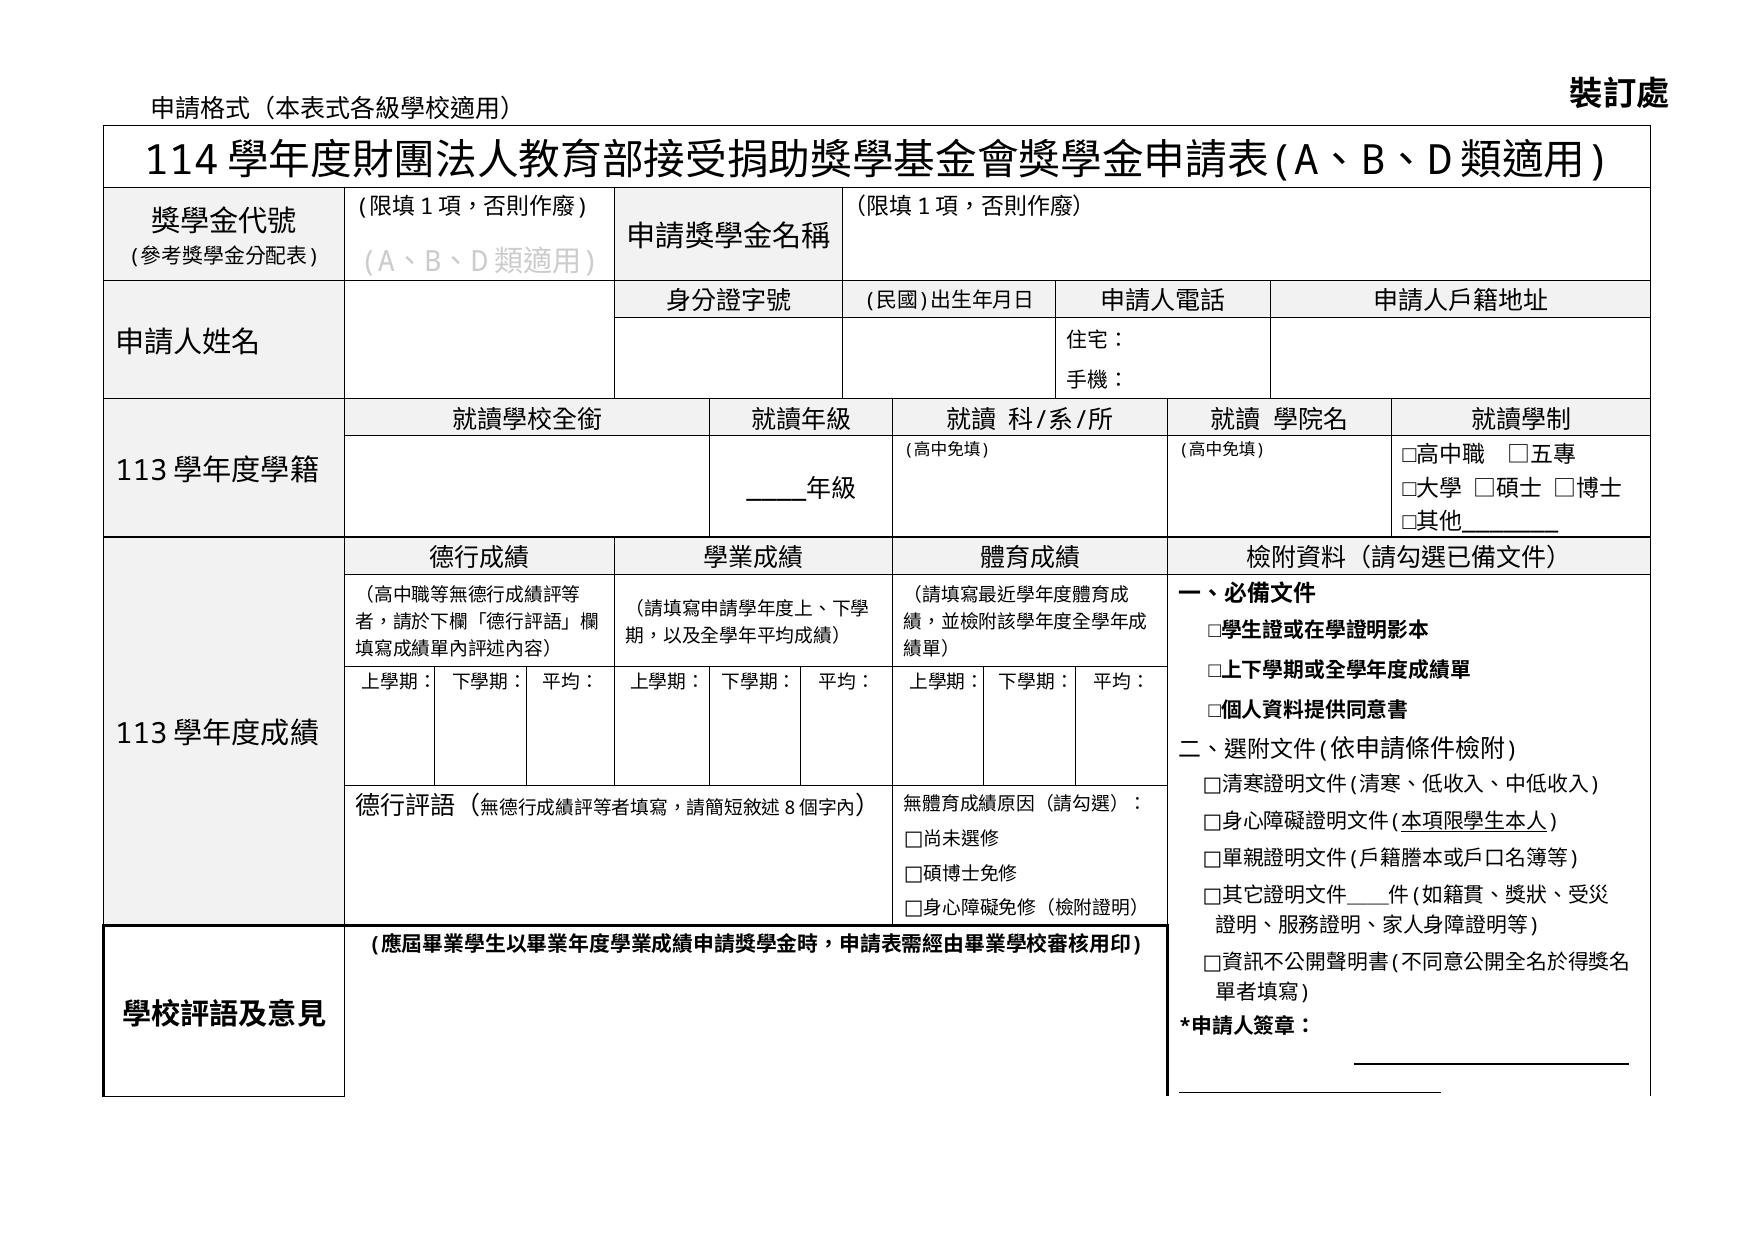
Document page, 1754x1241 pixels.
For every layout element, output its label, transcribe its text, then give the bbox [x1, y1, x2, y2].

table_cell 上學期： [615, 667, 709, 785]
table_cell 獎學金代號 (參考獎學金分配表) [104, 188, 344, 280]
table_cell 平均： [801, 667, 892, 785]
table_cell □高中職 □五專 □大學 □碩士 □博士 □其他_______ [1392, 436, 1650, 536]
table_cell 德行評語（無德行成績評等者填寫，請簡短敘述8個字內） [345, 786, 892, 924]
text 裝訂處 [1552, 67, 1687, 115]
table_cell 就讀學校全銜 [345, 399, 709, 435]
table_cell [345, 281, 614, 398]
table_cell 學業成績 [615, 538, 892, 574]
table_cell (應屆畢業學生以畢業年度學業成績申請獎學金時，申請表需經由畢業學校審核用印) [345, 927, 1166, 1096]
table_cell 就讀 學院名 [1168, 399, 1391, 435]
table_cell [843, 318, 1055, 398]
table_cell （高中職等無德行成績評等者，請於下欄「德行評語」欄填寫成績單內評述內容） [345, 575, 614, 666]
table_cell 下學期： [984, 667, 1075, 785]
table_cell 上學期： [345, 667, 434, 785]
table_cell [615, 318, 842, 398]
text 申請格式（本表式各級學校適用） [150, 59, 1702, 125]
table_cell （請填寫最近學年度體育成績，並檢附該學年度全學年成績單） [893, 575, 1167, 666]
table_cell (高中免填) [893, 436, 1167, 536]
table_cell 平均： [527, 667, 614, 785]
table_cell (限填1項，否則作廢) (A、B、D類適用) [345, 188, 614, 280]
table_cell (高中免填) [1168, 436, 1391, 536]
table_cell 就讀學制 [1392, 399, 1650, 435]
table_cell 申請人姓名 [104, 281, 344, 398]
table_cell 113學年度學籍 [104, 399, 344, 536]
table_cell 住宅： 手機： [1056, 318, 1270, 398]
table_cell ____年級 [710, 436, 892, 536]
table_cell 一、必備文件 □學生證或在學證明影本 □上下學期或全學年度成績單 □個人資料提供同意書 二、選附文件(依申請條件檢附) □清寒證明文件(清寒、低收入、中低收入) □身心障礙證明文件(本項限學生本人) □單親證明文件(戶籍謄本或戶口名簿等) □其它證明文件＿＿件(如籍貫、獎狀、受災 證明、服務證明、家人身障證明等) □資訊不公開聲明書(不同意公開全名於得獎名單者填寫) *申請人簽章： [1168, 575, 1650, 1096]
table_cell 下學期： [435, 667, 526, 785]
table_cell （限填1項，否則作廢） [843, 188, 1650, 280]
table_cell 學校評語及意見 [105, 927, 344, 1096]
table_header 114學年度財團法人教育部接受捐助獎學基金會獎學金申請表(A、B、D類適用) [104, 126, 1650, 187]
table_cell 113學年度成績 [104, 538, 344, 924]
table_cell (民國)出生年月日 [843, 281, 1055, 317]
table_cell 上學期： [893, 667, 983, 785]
table_cell 平均： [1076, 667, 1167, 785]
table_cell 申請人電話 [1056, 281, 1270, 317]
table_cell 德行成績 [345, 538, 614, 574]
table_cell 申請人戶籍地址 [1271, 281, 1650, 317]
table_cell 體育成績 [893, 538, 1167, 574]
table_cell 檢附資料（請勾選已備文件） [1168, 538, 1650, 574]
table_cell 身分證字號 [615, 281, 842, 317]
table_cell 就讀 科/系/所 [893, 399, 1167, 435]
table_cell 下學期： [710, 667, 800, 785]
table_cell （請填寫申請學年度上、下學期，以及全學年平均成績） [615, 575, 892, 666]
table_cell [345, 436, 709, 536]
table_cell 無體育成績原因（請勾選）： □尚未選修 □碩博士免修 □身心障礙免修（檢附證明） [893, 786, 1167, 924]
table_cell 就讀年級 [710, 399, 892, 435]
table_cell 申請獎學金名稱 [615, 188, 842, 280]
table_cell [1271, 318, 1650, 398]
